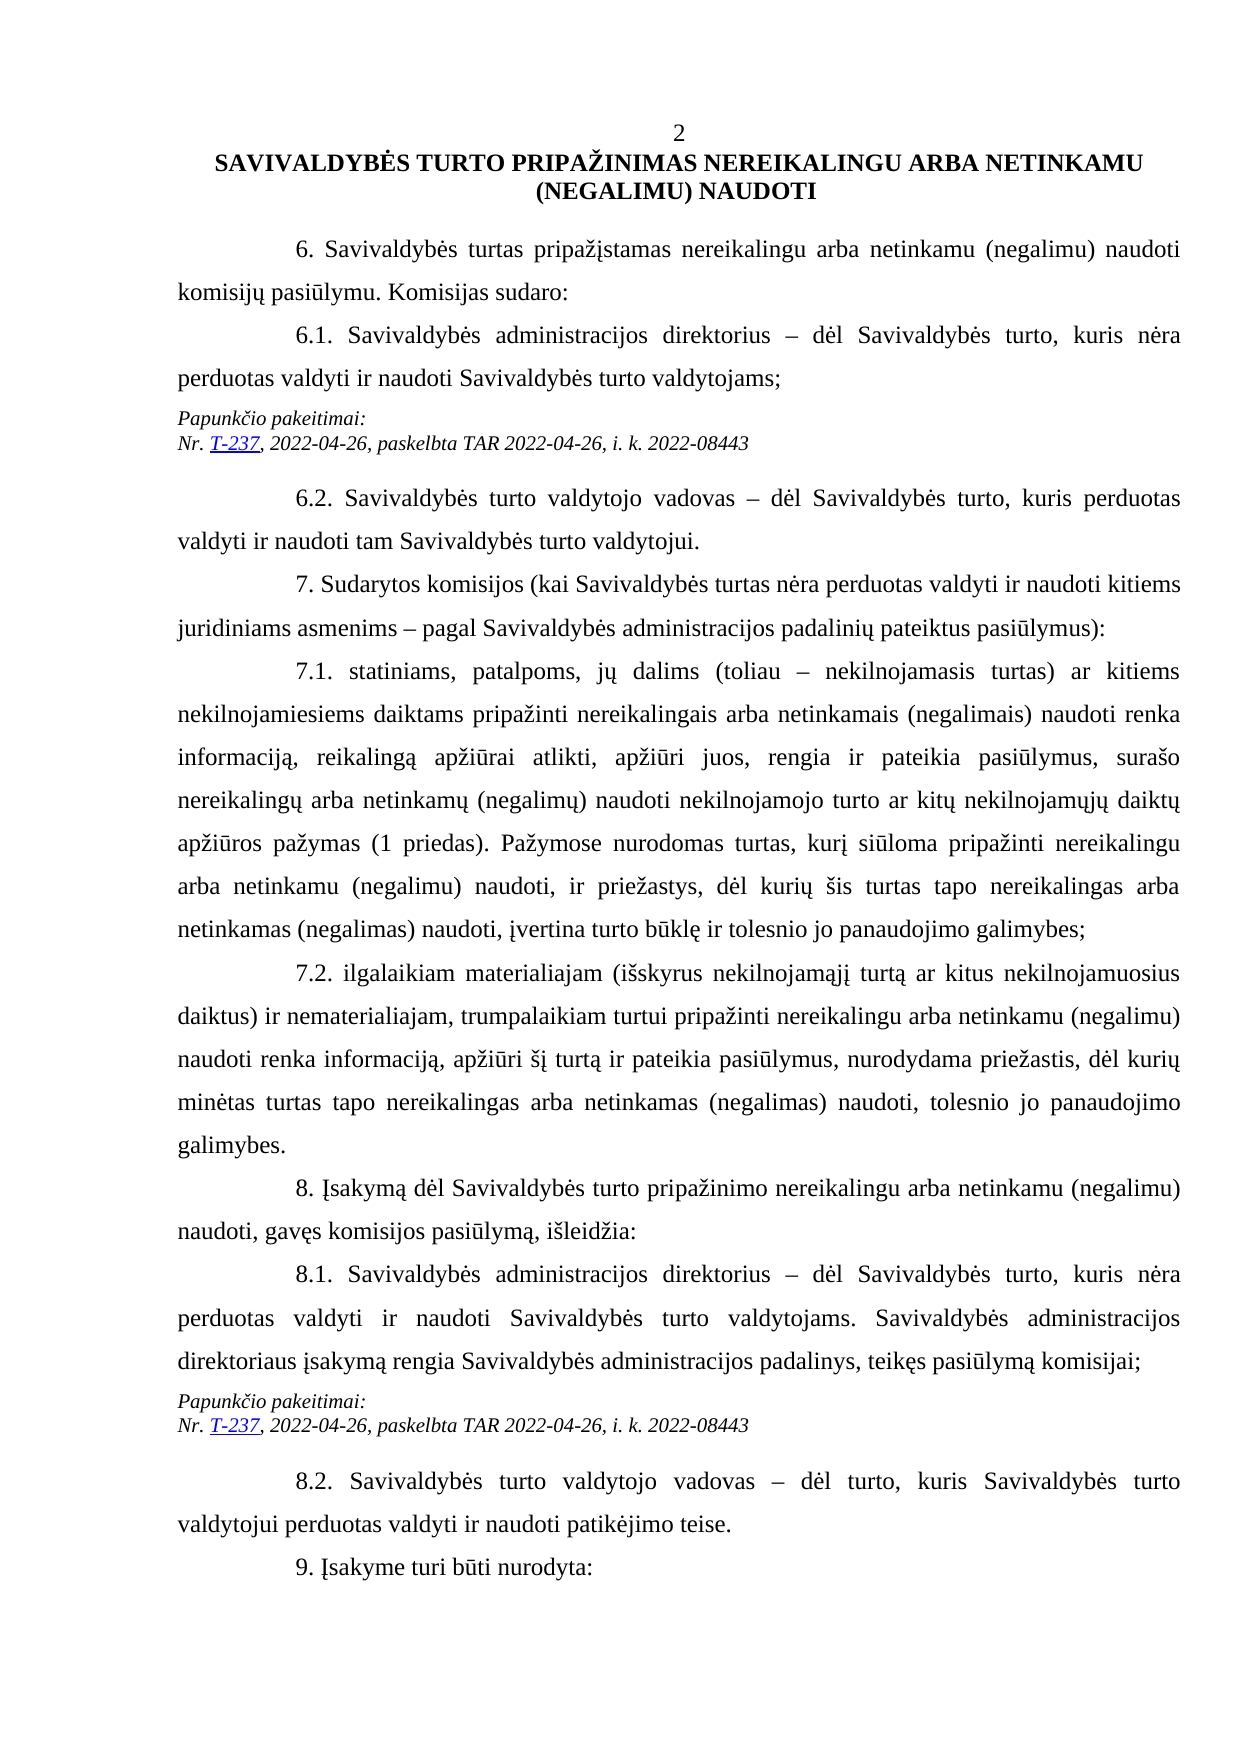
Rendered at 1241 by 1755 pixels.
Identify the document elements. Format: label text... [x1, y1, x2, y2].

text 7. Sudarytos komisijos (kai Savivaldybės turtas nėra perduotas valdyti ir naudoti kitiems juridiniams asmenims – pagal Savivaldybės administracijos padalinių pateiktus pasiūlymus): [177, 569, 1181, 641]
text 6.1. Savivaldybės administracijos direktorius – dėl Savivaldybės turto, kuris nėra perduotas valdyti ir naudoti Savivaldybės turto valdytojams; [177, 320, 1181, 392]
text Papunkčio pakeitimai: [177, 406, 1181, 430]
text Nr. T-237, 2022-04-26, paskelbta TAR 2022-04-26, i. k. 2022-08443 [177, 430, 1181, 454]
text 6. Savivaldybės turtas pripažįstamas nereikalingu arba netinkamu (negalimu) naudoti komisijų pasiūlymu. Komisijas sudaro: [177, 234, 1181, 306]
text 8. Įsakymą dėl Savivaldybės turto pripažinimo nereikalingu arba netinkamu (negalimu) naudoti, gavęs komisijos pasiūlymą, išleidžia: [177, 1173, 1181, 1245]
text 8.2. Savivaldybės turto valdytojo vadovas – dėl turto, kuris Savivaldybės turto valdytojui perduotas valdyti ir naudoti patikėjimo teise. [177, 1466, 1181, 1538]
text Nr. T-237, 2022-04-26, paskelbta TAR 2022-04-26, i. k. 2022-08443 [177, 1413, 1181, 1437]
text 7.1. statiniams, patalpoms, jų dalims (toliau – nekilnojamasis turtas) ar kitiems nekilnojamiesiems daiktams pripažinti nereikalingais arba netinkamais (negalimais) naudoti renka informaciją, reikalingą apžiūrai atlikti, apžiūri juos, rengia ir pateikia pasiūlymus, surašo nereikalingų arba netinkamų (negalimų) naudoti nekilnojamojo turto ar kitų nekilnojamųjų daiktų apžiūros pažymas (1 priedas). Pažymose nurodomas turtas, kurį siūloma pripažinti nereikalingu arba netinkamu (negalimu) naudoti, ir priežastys, dėl kurių šis turtas tapo nereikalingas arba netinkamas (negalimas) naudoti, įvertina turto būklę ir tolesnio jo panaudojimo galimybes; [177, 656, 1181, 943]
text 9. Įsakyme turi būti nurodyta: [177, 1552, 1181, 1581]
text Papunkčio pakeitimai: [177, 1389, 1181, 1413]
text 7.2. ilgalaikiam materialiajam (išskyrus nekilnojamąjį turtą ar kitus nekilnojamuosius daiktus) ir nematerialiajam, trumpalaikiam turtui pripažinti nereikalingu arba netinkamu (negalimu) naudoti renka informaciją, apžiūri šį turtą ir pateikia pasiūlymus, nurodydama priežastis, dėl kurių minėtas turtas tapo nereikalingas arba netinkamas (negalimas) naudoti, tolesnio jo panaudojimo galimybes. [177, 958, 1181, 1159]
text 8.1. Savivaldybės administracijos direktorius – dėl Savivaldybės turto, kuris nėra perduotas valdyti ir naudoti Savivaldybės turto valdytojams. Savivaldybės administracijos direktoriaus įsakymą rengia Savivaldybės administracijos padalinys, teikęs pasiūlymą komisijai; [177, 1259, 1181, 1374]
text SAVIVALDYBĖS TURTO PRIPAŽINIMAS NEREIKALINGU ARBA NETINKAMU (NEGALIMU) NAUDOTI [177, 148, 1181, 205]
text 6.2. Savivaldybės turto valdytojo vadovas – dėl Savivaldybės turto, kuris perduotas valdyti ir naudoti tam Savivaldybės turto valdytojui. [177, 483, 1181, 555]
